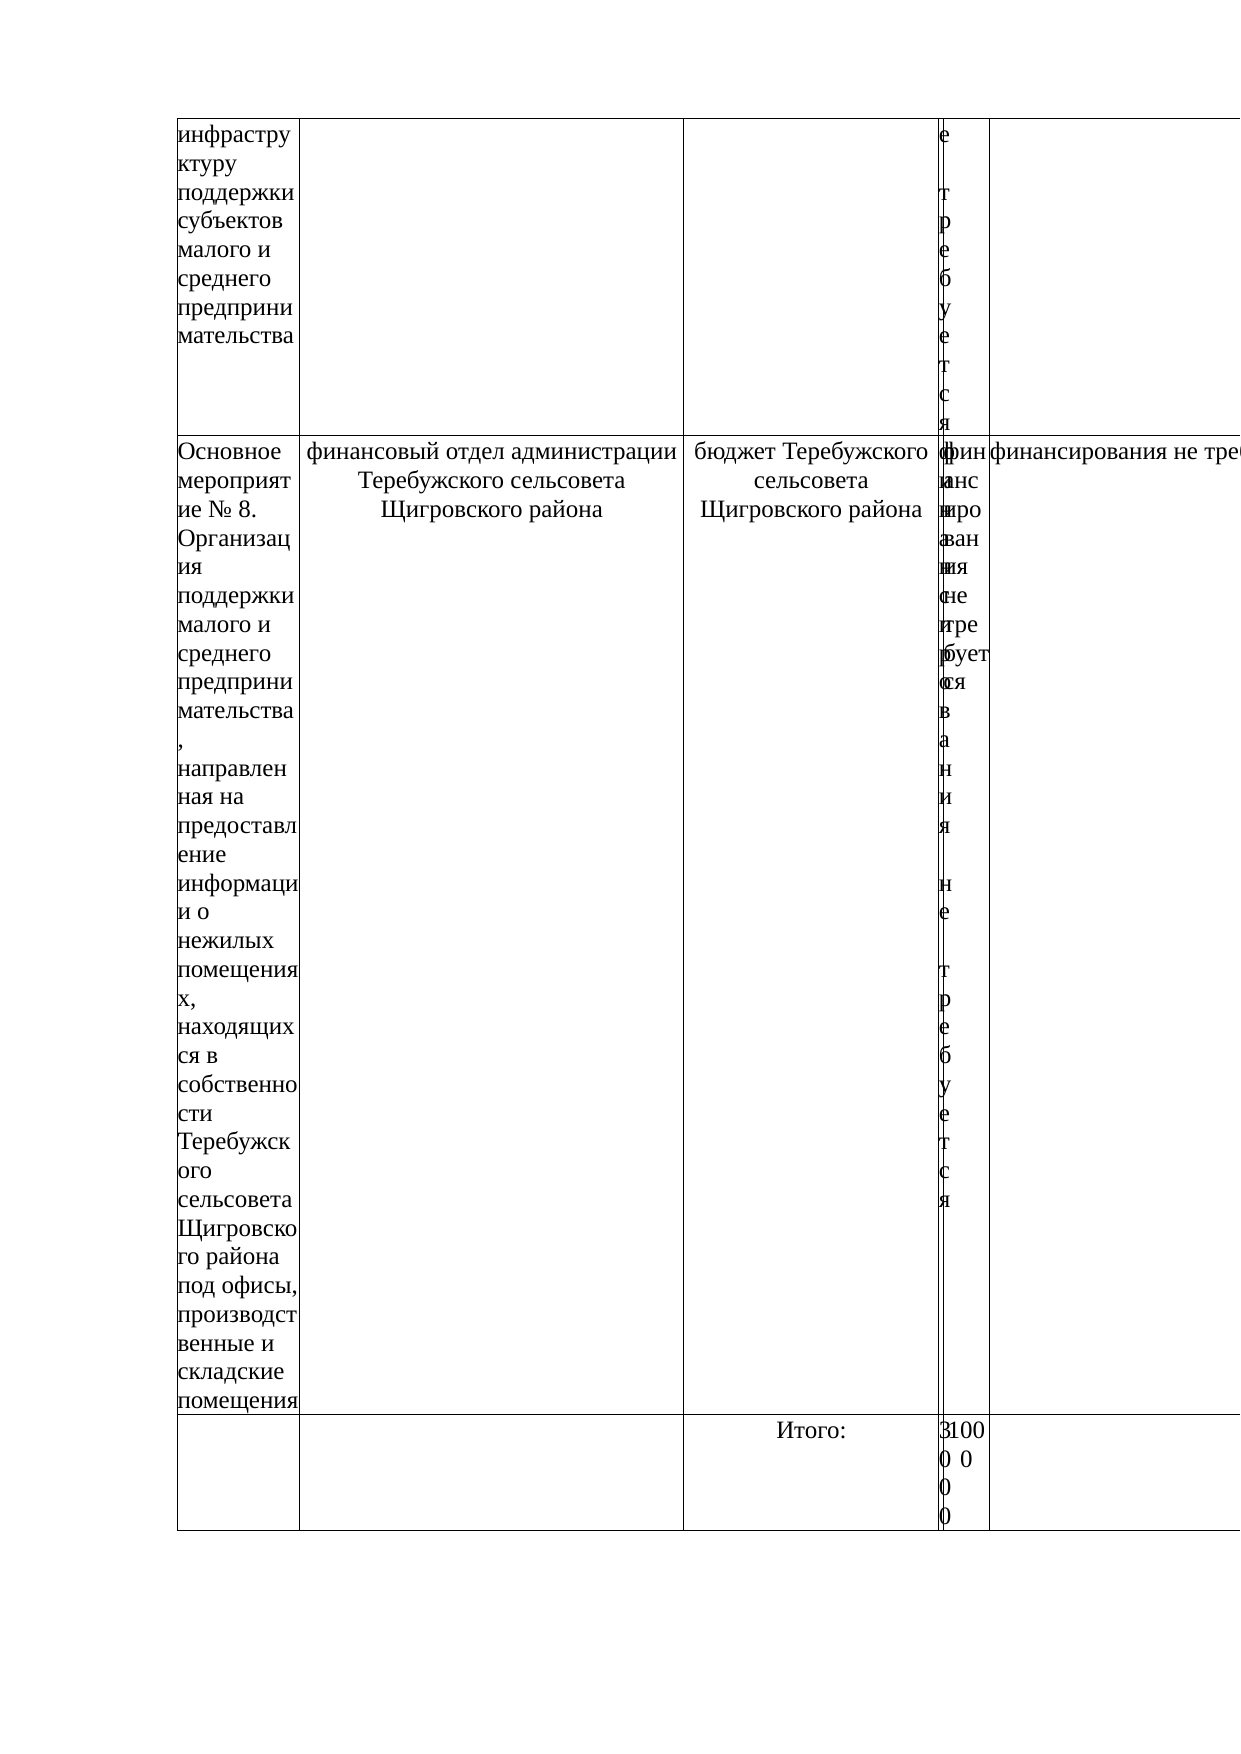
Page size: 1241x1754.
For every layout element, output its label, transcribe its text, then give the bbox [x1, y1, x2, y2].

table_cell [300, 119, 683, 435]
table_cell финансирования не требуется [990, 436, 1240, 1414]
table_cell 3000 [939, 1509, 943, 1530]
table_cell [684, 119, 938, 435]
table_cell финансирования не требуется [990, 119, 1240, 435]
table_cell [300, 1415, 683, 1530]
table_cell финансовый отдел администрации Теребужского сельсовета Щигровского района [300, 436, 683, 1414]
table_cell финансирования не требуется [944, 119, 989, 435]
table_cell Основное мероприятие № 8. Организация поддержки малого и среднего предпринимательства, направленная на предоставление информации о нежилых помещениях, находящихся в собственности Теребужского сельсовета Щигровского района под офисы, производственные и складские помещения [178, 436, 299, 1414]
table_cell финансирования не требуется [939, 1204, 943, 1414]
table_cell Итого: [684, 1415, 938, 1530]
table_cell 1000 [990, 1415, 1240, 1530]
table_cell 3000 [939, 1415, 943, 1437]
table_cell 1000 [944, 1415, 989, 1530]
table_cell бюджет Теребужского сельсовета Щигровского района [684, 436, 938, 1414]
table_cell 3000 [939, 1480, 943, 1511]
table_cell инфраструктуру поддержки субъектов малого и среднего предпринимательства [178, 119, 299, 435]
table_cell [178, 1415, 299, 1530]
table_cell финансирования не требуется [944, 436, 989, 1414]
table_cell 3000 [939, 1452, 943, 1482]
